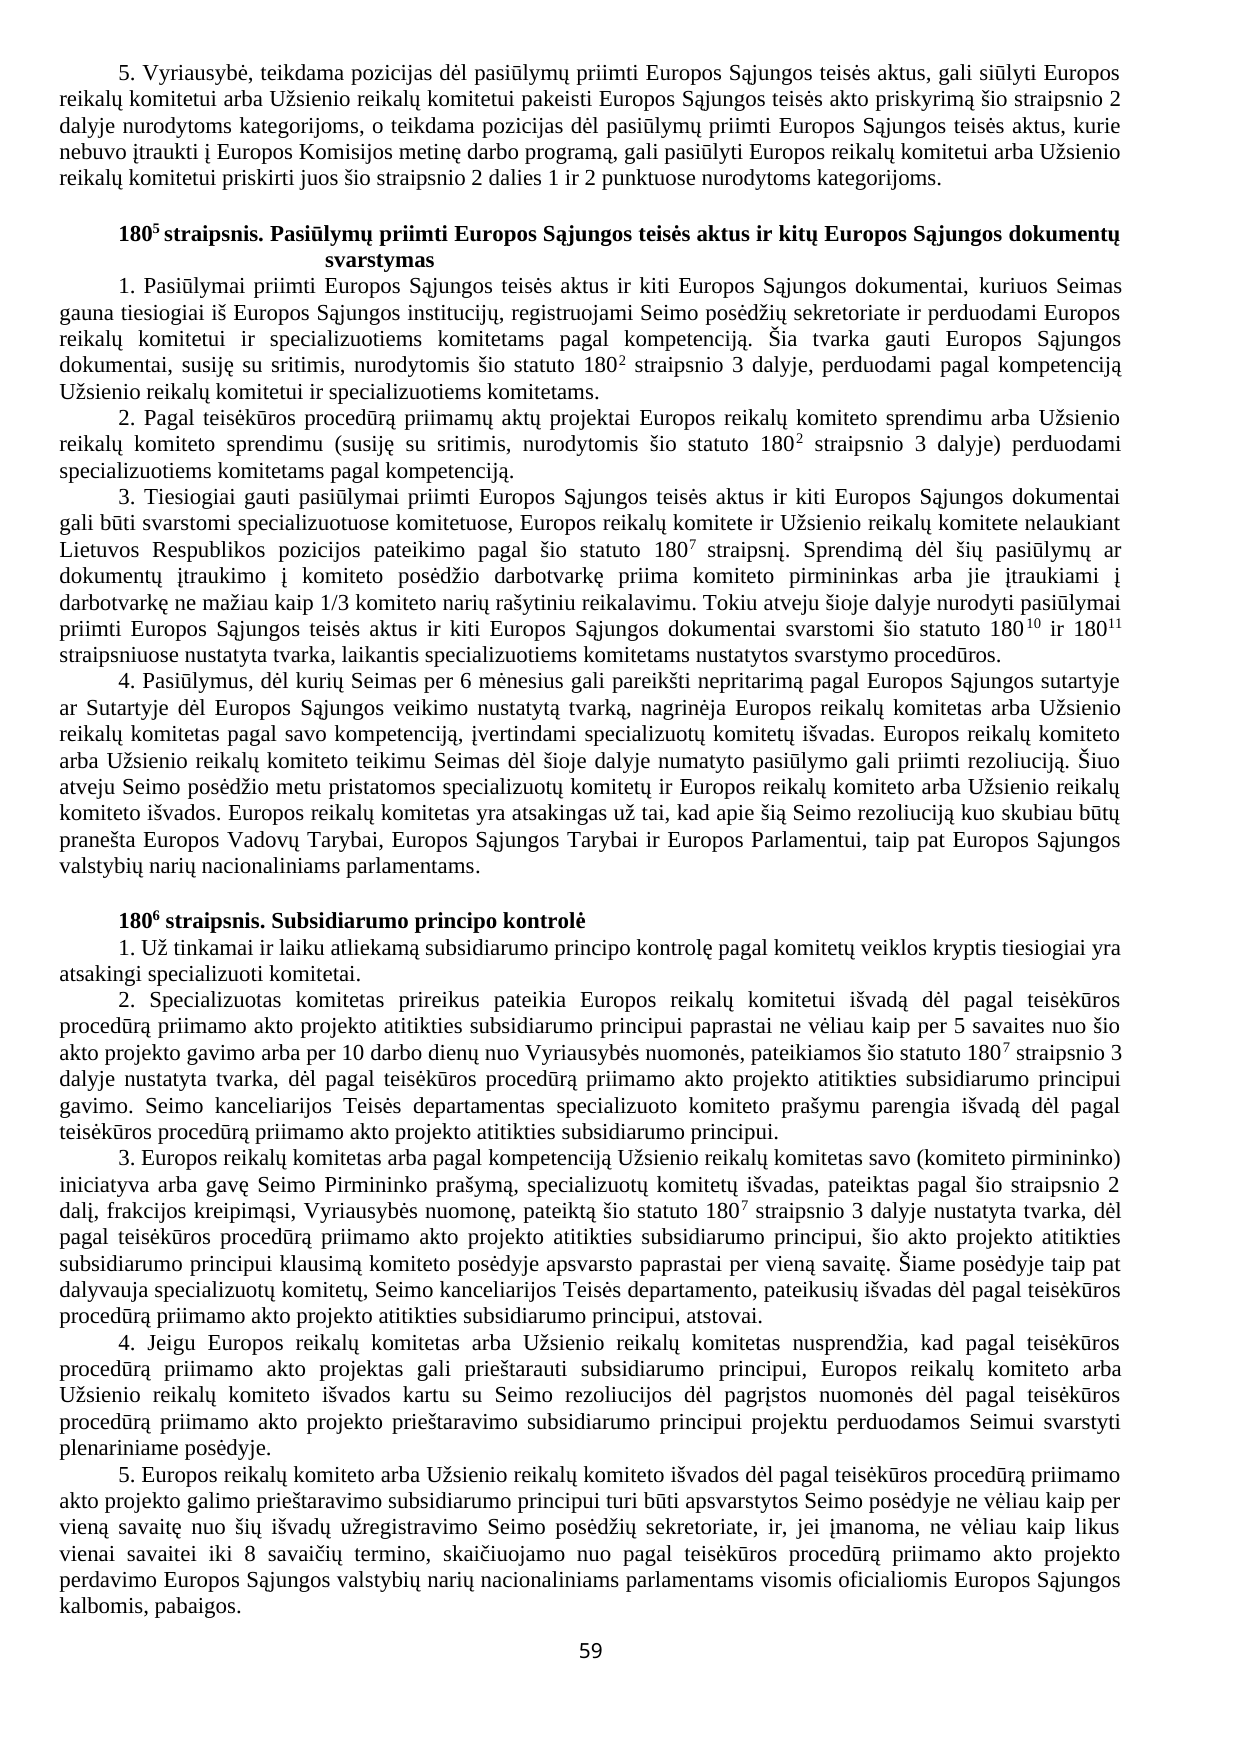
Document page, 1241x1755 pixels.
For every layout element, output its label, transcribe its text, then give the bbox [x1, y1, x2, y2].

text 5. Europos reikalų komiteto arba Užsienio reikalų komiteto išvados dėl pagal teisėkūros procedūrą priimamo akto projekto galimo prieštaravimo subsidiarumo principui turi būti apsvarstytos Seimo posėdyje ne vėliau kaip per vieną savaitę nuo šių išvadų užregistravimo Seimo posėdžių sekretoriate, ir, jei įmanoma, ne vėliau kaip likus vienai savaitei iki 8 savaičių termino, skaičiuojamo nuo pagal teisėkūros procedūrą priimamo akto projekto perdavimo Europos Sąjungos valstybių narių nacionaliniams parlamentams visomis oficialiomis Europos Sąjungos kalbomis, pabaigos. [59, 1461, 1122, 1619]
text 2. Pagal teisėkūros procedūrą priimamų aktų projektai Europos reikalų komiteto sprendimu arba Užsienio reikalų komiteto sprendimu (susiję su sritimis, nurodytomis šio statuto 1802 straipsnio 3 dalyje) perduodami specializuotiems komitetams pagal kompetenciją. [59, 404, 1122, 483]
text 1805 straipsnis. Pasiūlymų priimti Europos Sąjungos teisės aktus ir kitų Europos Sąjungos dokumentų svarstymas [118, 219, 1122, 272]
text 4. Pasiūlymus, dėl kurių Seimas per 6 mėnesius gali pareikšti nepritarimą pagal Europos Sąjungos sutartyje ar Sutartyje dėl Europos Sąjungos veikimo nustatytą tvarką, nagrinėja Europos reikalų komitetas arba Užsienio reikalų komitetas pagal savo kompetenciją, įvertindami specializuotų komitetų išvadas. Europos reikalų komiteto arba Užsienio reikalų komiteto teikimu Seimas dėl šioje dalyje numatyto pasiūlymo gali priimti rezoliuciją. Šiuo atveju Seimo posėdžio metu pristatomos specializuotų komitetų ir Europos reikalų komiteto arba Užsienio reikalų komiteto išvados. Europos reikalų komitetas yra atsakingas už tai, kad apie šią Seimo rezoliuciją kuo skubiau būtų pranešta Europos Vadovų Tarybai, Europos Sąjungos Tarybai ir Europos Parlamentui, taip pat Europos Sąjungos valstybių narių nacionaliniams parlamentams. [59, 668, 1122, 878]
text 3. Tiesiogiai gauti pasiūlymai priimti Europos Sąjungos teisės aktus ir kiti Europos Sąjungos dokumentai gali būti svarstomi specializuotuose komitetuose, Europos reikalų komitete ir Užsienio reikalų komitete nelaukiant Lietuvos Respublikos pozicijos pateikimo pagal šio statuto 1807 straipsnį. Sprendimą dėl šių pasiūlymų ar dokumentų įtraukimo į komiteto posėdžio darbotvarkę priima komiteto pirmininkas arba jie įtraukiami į darbotvarkę ne mažiau kaip 1/3 komiteto narių rašytiniu reikalavimu. Tokiu atveju šioje dalyje nurodyti pasiūlymai priimti Europos Sąjungos teisės aktus ir kiti Europos Sąjungos dokumentai svarstomi šio statuto 18010 ir 18011 straipsniuose nustatyta tvarka, laikantis specializuotiems komitetams nustatytos svarstymo procedūros. [59, 483, 1122, 668]
text 1. Už tinkamai ir laiku atliekamą subsidiarumo principo kontrolę pagal komitetų veiklos kryptis tiesiogiai yra atsakingi specializuoti komitetai. [59, 933, 1122, 986]
text 1. Pasiūlymai priimti Europos Sąjungos teisės aktus ir kiti Europos Sąjungos dokumentai, kuriuos Seimas gauna tiesiogiai iš Europos Sąjungos institucijų, registruojami Seimo posėdžių sekretoriate ir perduodami Europos reikalų komitetui ir specializuotiems komitetams pagal kompetenciją. Šia tvarka gauti Europos Sąjungos dokumentai, susiję su sritimis, nurodytomis šio statuto 1802 straipsnio 3 dalyje, perduodami pagal kompetenciją Užsienio reikalų komitetui ir specializuotiems komitetams. [59, 272, 1122, 404]
text 1806 straipsnis. Subsidiarumo principo kontrolė [59, 907, 1122, 933]
text 5. Vyriausybė, teikdama pozicijas dėl pasiūlymų priimti Europos Sąjungos teisės aktus, gali siūlyti Europos reikalų komitetui arba Užsienio reikalų komitetui pakeisti Europos Sąjungos teisės akto priskyrimą šio straipsnio 2 dalyje nurodytoms kategorijoms, o teikdama pozicijas dėl pasiūlymų priimti Europos Sąjungos teisės aktus, kurie nebuvo įtraukti į Europos Komisijos metinę darbo programą, gali pasiūlyti Europos reikalų komitetui arba Užsienio reikalų komitetui priskirti juos šio straipsnio 2 dalies 1 ir 2 punktuose nurodytoms kategorijoms. [59, 59, 1122, 191]
text 2. Specializuotas komitetas prireikus pateikia Europos reikalų komitetui išvadą dėl pagal teisėkūros procedūrą priimamo akto projekto atitikties subsidiarumo principui paprastai ne vėliau kaip per 5 savaites nuo šio akto projekto gavimo arba per 10 darbo dienų nuo Vyriausybės nuomonės, pateikiamos šio statuto 1807 straipsnio 3 dalyje nustatyta tvarka, dėl pagal teisėkūros procedūrą priimamo akto projekto atitikties subsidiarumo principui gavimo. Seimo kanceliarijos Teisės departamentas specializuoto komiteto prašymu parengia išvadą dėl pagal teisėkūros procedūrą priimamo akto projekto atitikties subsidiarumo principui. [59, 986, 1122, 1144]
text 3. Europos reikalų komitetas arba pagal kompetenciją Užsienio reikalų komitetas savo (komiteto pirmininko) iniciatyva arba gavę Seimo Pirmininko prašymą, specializuotų komitetų išvadas, pateiktas pagal šio straipsnio 2 dalį, frakcijos kreipimąsi, Vyriausybės nuomonę, pateiktą šio statuto 1807 straipsnio 3 dalyje nustatyta tvarka, dėl pagal teisėkūros procedūrą priimamo akto projekto atitikties subsidiarumo principui, šio akto projekto atitikties subsidiarumo principui klausimą komiteto posėdyje apsvarsto paprastai per vieną savaitę. Šiame posėdyje taip pat dalyvauja specializuotų komitetų, Seimo kanceliarijos Teisės departamento, pateikusių išvadas dėl pagal teisėkūros procedūrą priimamo akto projekto atitikties subsidiarumo principui, atstovai. [59, 1144, 1122, 1329]
text 4. Jeigu Europos reikalų komitetas arba Užsienio reikalų komitetas nusprendžia, kad pagal teisėkūros procedūrą priimamo akto projektas gali prieštarauti subsidiarumo principui, Europos reikalų komiteto arba Užsienio reikalų komiteto išvados kartu su Seimo rezoliucijos dėl pagrįstos nuomonės dėl pagal teisėkūros procedūrą priimamo akto projekto prieštaravimo subsidiarumo principui projektu perduodamos Seimui svarstyti plenariniame posėdyje. [59, 1329, 1122, 1461]
